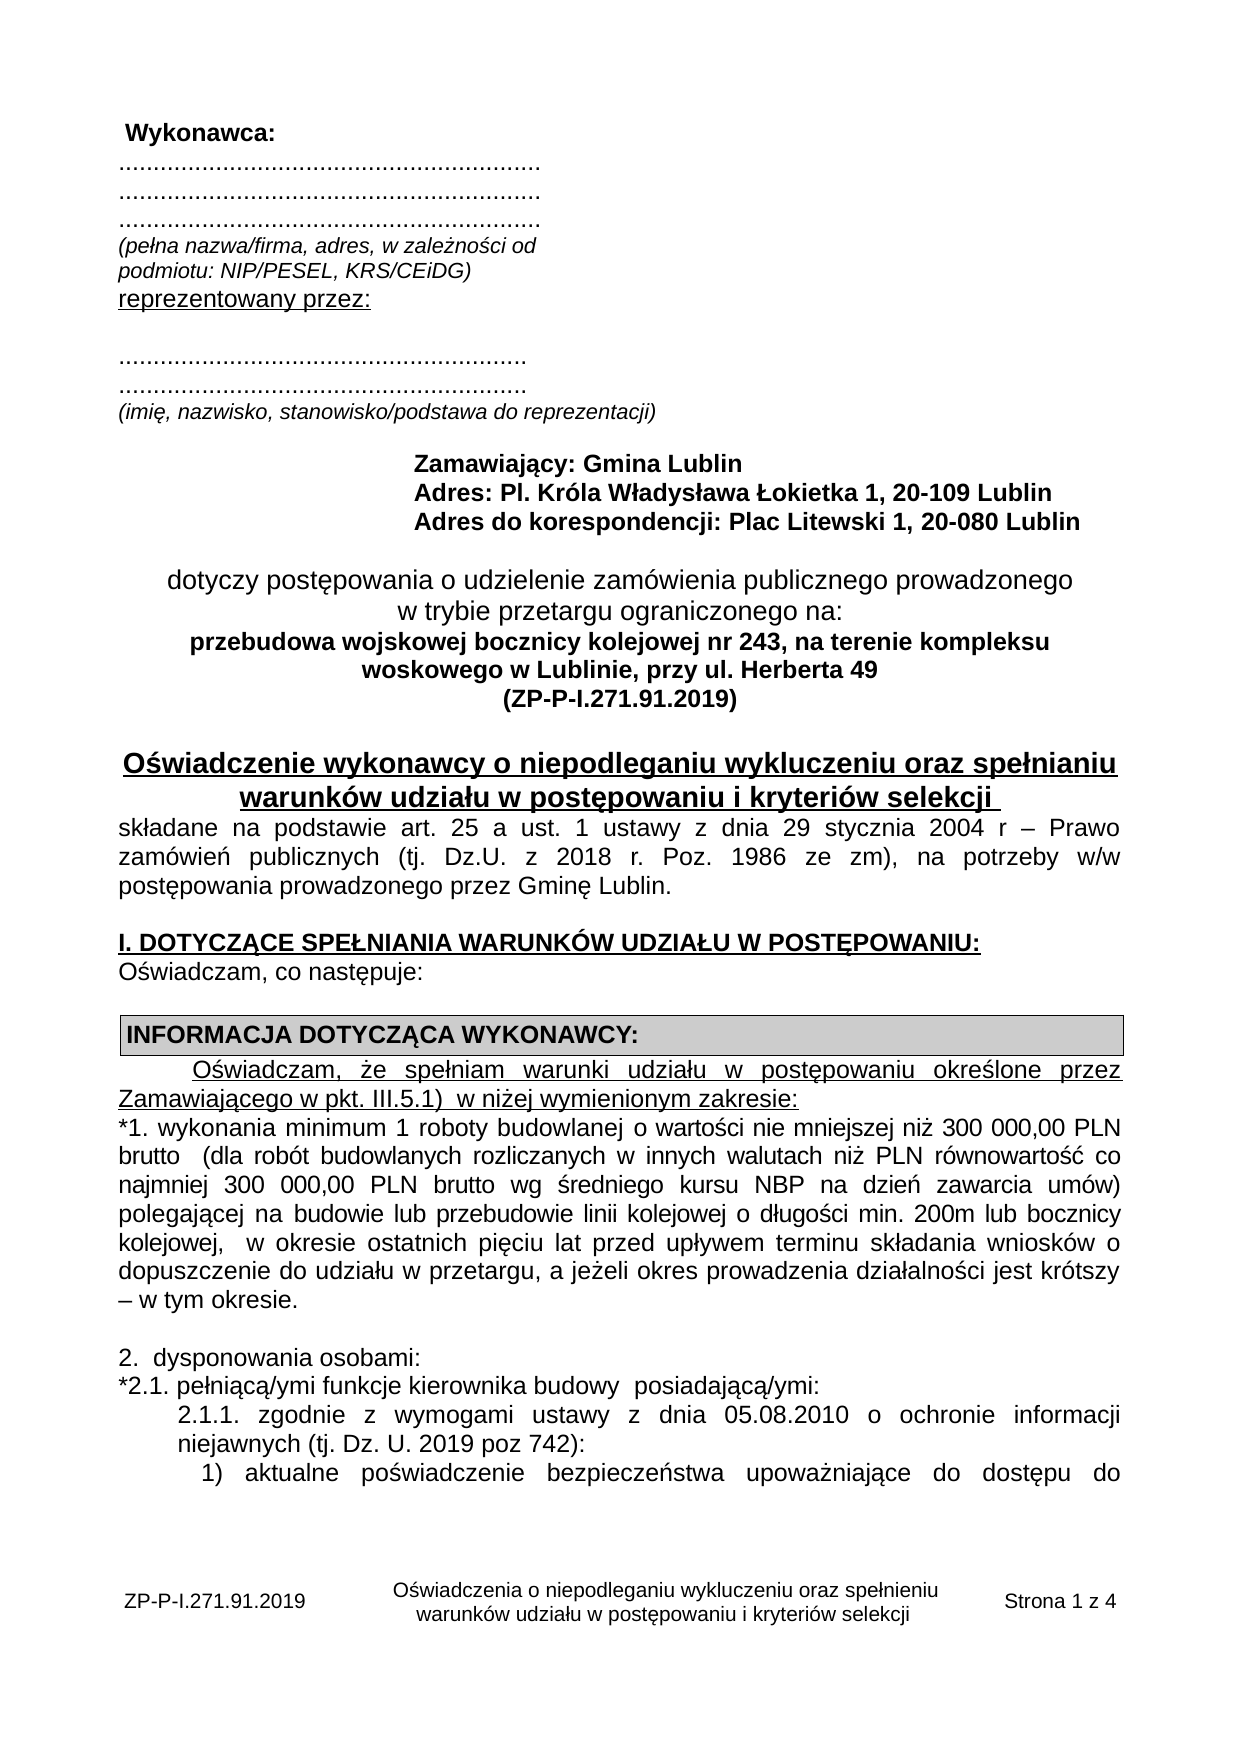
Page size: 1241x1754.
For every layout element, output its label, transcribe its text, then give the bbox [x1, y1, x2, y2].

text składane na podstawie art. 25 a ust. 1 ustawy z dnia 29 stycznia 2004 r – Prawo zamówień publicznych (tj. Dz.U. z 2018 r. Poz. 1986 ze zm), na potrzeby w/w postępowania prowadzonego przez Gminę Lublin. [118, 813, 1122, 899]
text *2.1. pełniącą/ymi funkcje kierownika budowy posiadającą/ymi: [118, 1371, 1122, 1400]
text przebudowa wojskowej bocznicy kolejowej nr 243, na terenie kompleksu woskowego w Lublinie, przy ul. Herberta 49 [118, 626, 1122, 684]
text Wykonawca: [118, 118, 1122, 147]
text reprezentowany przez: [118, 283, 1122, 312]
text dotyczy postępowania o udzielenie zamówienia publicznego prowadzonego w trybie przetargu ograniczonego na: [118, 564, 1122, 626]
text (pełna nazwa/firma, adres, w zależności od [118, 233, 1122, 258]
text Oświadczam, że spełniam warunki udziału w postępowaniu określone przez Zamawiającego w pkt. III.5.1) w niżej wymienionym zakresie: [118, 1055, 1122, 1112]
text (imię, nazwisko, stanowisko/podstawa do reprezentacji) [118, 398, 1122, 424]
text 1) aktualne poświadczenie bezpieczeństwa upoważniające do dostępu do [201, 1457, 1122, 1486]
text Oświadczam, co następuje: [118, 957, 1122, 986]
text (ZP-P-I.271.91.2019) [118, 684, 1122, 713]
text Oświadczenie wykonawcy o niepodleganiu wykluczeniu oraz spełnianiu warunków udziału w postępowaniu i kryteriów selekcji [118, 746, 1122, 813]
text 2. dysponowania osobami: [118, 1342, 1122, 1371]
text Zamawiający: Gmina Lublin [118, 449, 1122, 478]
text ............................................................. [118, 176, 1122, 204]
text I. DOTYCZĄCE SPEŁNIANIA WARUNKÓW UDZIAŁU W POSTĘPOWANIU: [118, 928, 1122, 957]
text ............................................................. [118, 147, 1122, 176]
text Adres do korespondencji: Plac Litewski 1, 20-080 Lublin [118, 506, 1122, 535]
table_header INFORMACJA DOTYCZĄCA WYKONAWCY: [121, 1016, 1123, 1055]
text ........................................................... [118, 341, 1122, 370]
text ........................................................... [118, 370, 1122, 398]
text ............................................................. [118, 204, 1122, 233]
text podmiotu: NIP/PESEL, KRS/CEiDG) [118, 258, 1122, 283]
text 2.1.1. zgodnie z wymogami ustawy z dnia 05.08.2010 o ochronie informacji niejawnych (tj. Dz. U. 2019 poz 742): [177, 1400, 1122, 1457]
text Adres: Pl. Króla Władysława Łokietka 1, 20-109 Lublin [118, 478, 1122, 506]
text *1. wykonania minimum 1 roboty budowlanej o wartości nie mniejszej niż 300 000,00 PLN brutto (dla robót budowlanych rozliczanych w innych walutach niż PLN równowartość co najmniej 300 000,00 PLN brutto wg średniego kursu NBP na dzień zawarcia umów) polegającej na budowie lub przebudowie linii kolejowej o długości min. 200m lub bocznicy kolejowej, w okresie ostatnich pięciu lat przed upływem terminu składania wniosków o dopuszczenie do udziału w przetargu, a jeżeli okres prowadzenia działalności jest krótszy – w tym okresie. [118, 1112, 1122, 1314]
